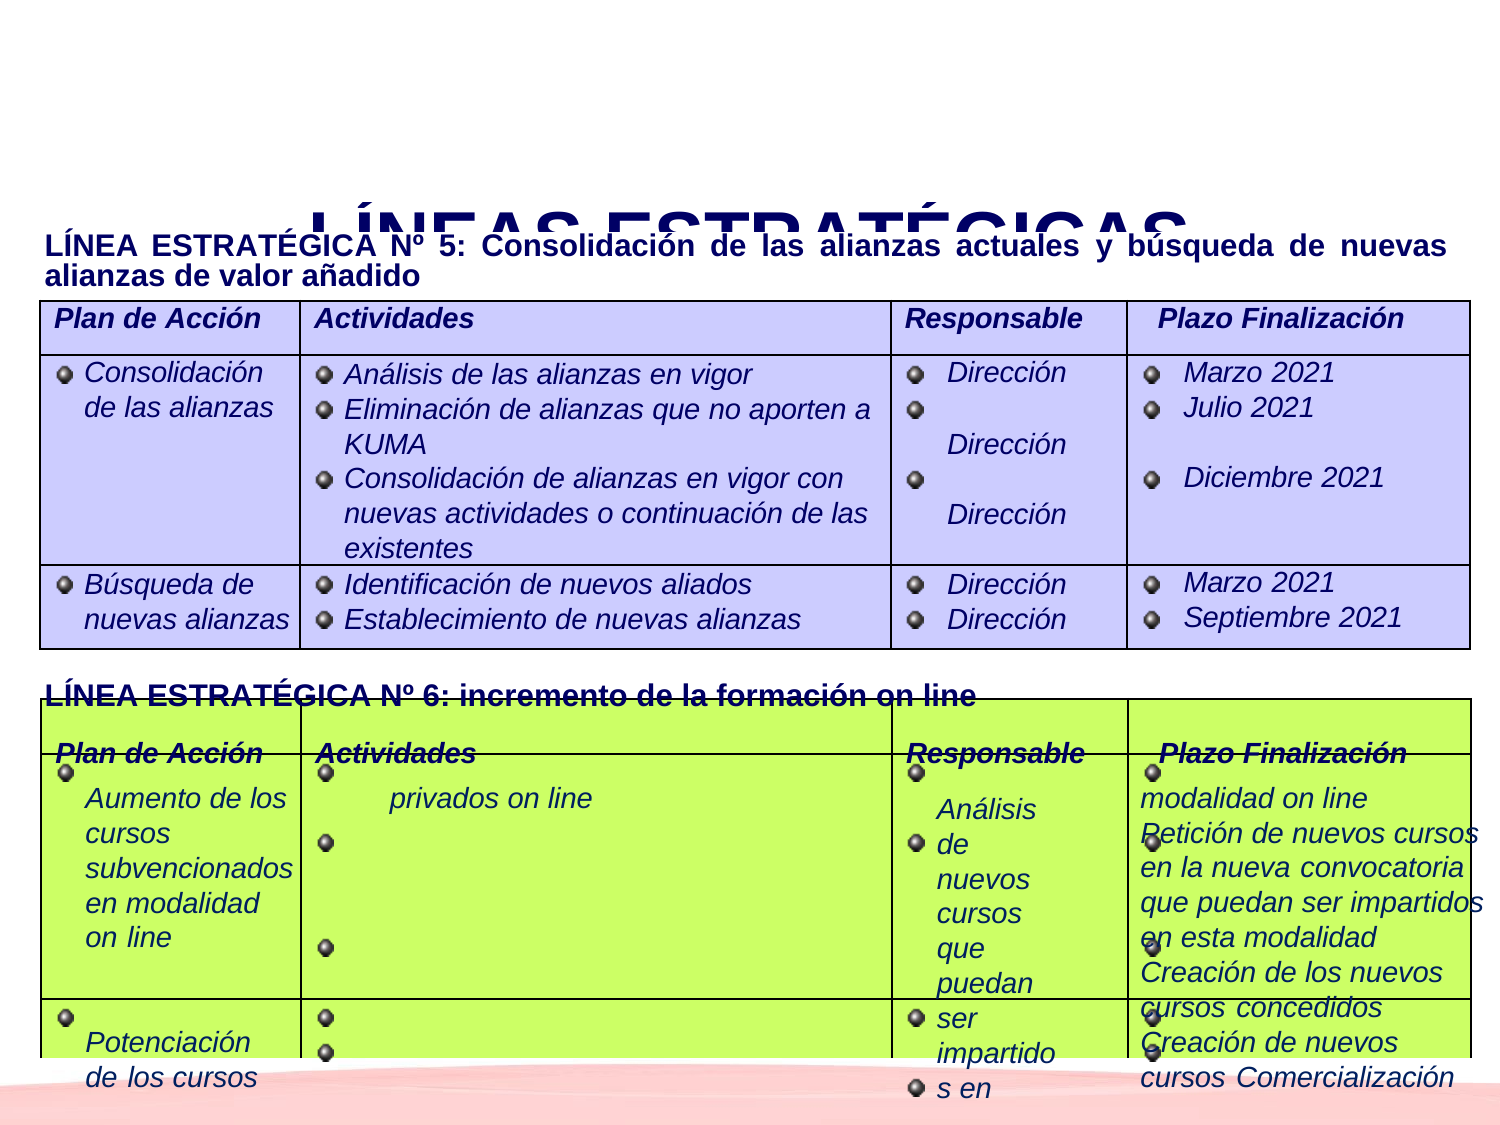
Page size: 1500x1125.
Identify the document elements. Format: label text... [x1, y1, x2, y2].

picture [0, 1041, 1500, 1125]
picture [315, 936, 334, 957]
picture [1141, 398, 1160, 419]
picture [1142, 1006, 1161, 1027]
picture [315, 831, 334, 852]
picture [1141, 363, 1160, 384]
picture [313, 468, 333, 489]
picture [904, 608, 924, 629]
picture [905, 1006, 925, 1027]
picture [1142, 761, 1161, 782]
picture [315, 1006, 334, 1027]
picture [54, 573, 73, 594]
picture [313, 398, 333, 419]
text Petición de nuevos cursos en la nueva convocatoria que puedan ser impartidos en esta modalidad [1472, 816, 1492, 954]
picture [1142, 936, 1161, 957]
picture [904, 573, 924, 594]
picture [904, 363, 924, 384]
picture [1142, 831, 1161, 852]
picture [313, 608, 333, 629]
picture [905, 831, 925, 852]
picture [313, 363, 333, 384]
picture [1141, 608, 1160, 629]
text LÍNEA ESTRATÉGICA Nº 5: Consolidación de las alianzas actuales y búsqueda de nuevas alianzas de valor añadido [44, 233, 1456, 293]
picture [313, 573, 333, 594]
picture [55, 1006, 74, 1027]
picture [54, 363, 73, 384]
picture [315, 761, 334, 782]
picture [1141, 573, 1160, 594]
text LÍNEA ESTRATÉGICA Nº 6: incremento de la formación on line [44, 677, 1500, 713]
picture [904, 398, 924, 419]
picture [55, 761, 74, 782]
text Creación de los nuevos cursos concedidos [1472, 955, 1492, 1024]
picture [905, 761, 925, 782]
picture [1141, 468, 1160, 489]
picture [904, 468, 924, 489]
